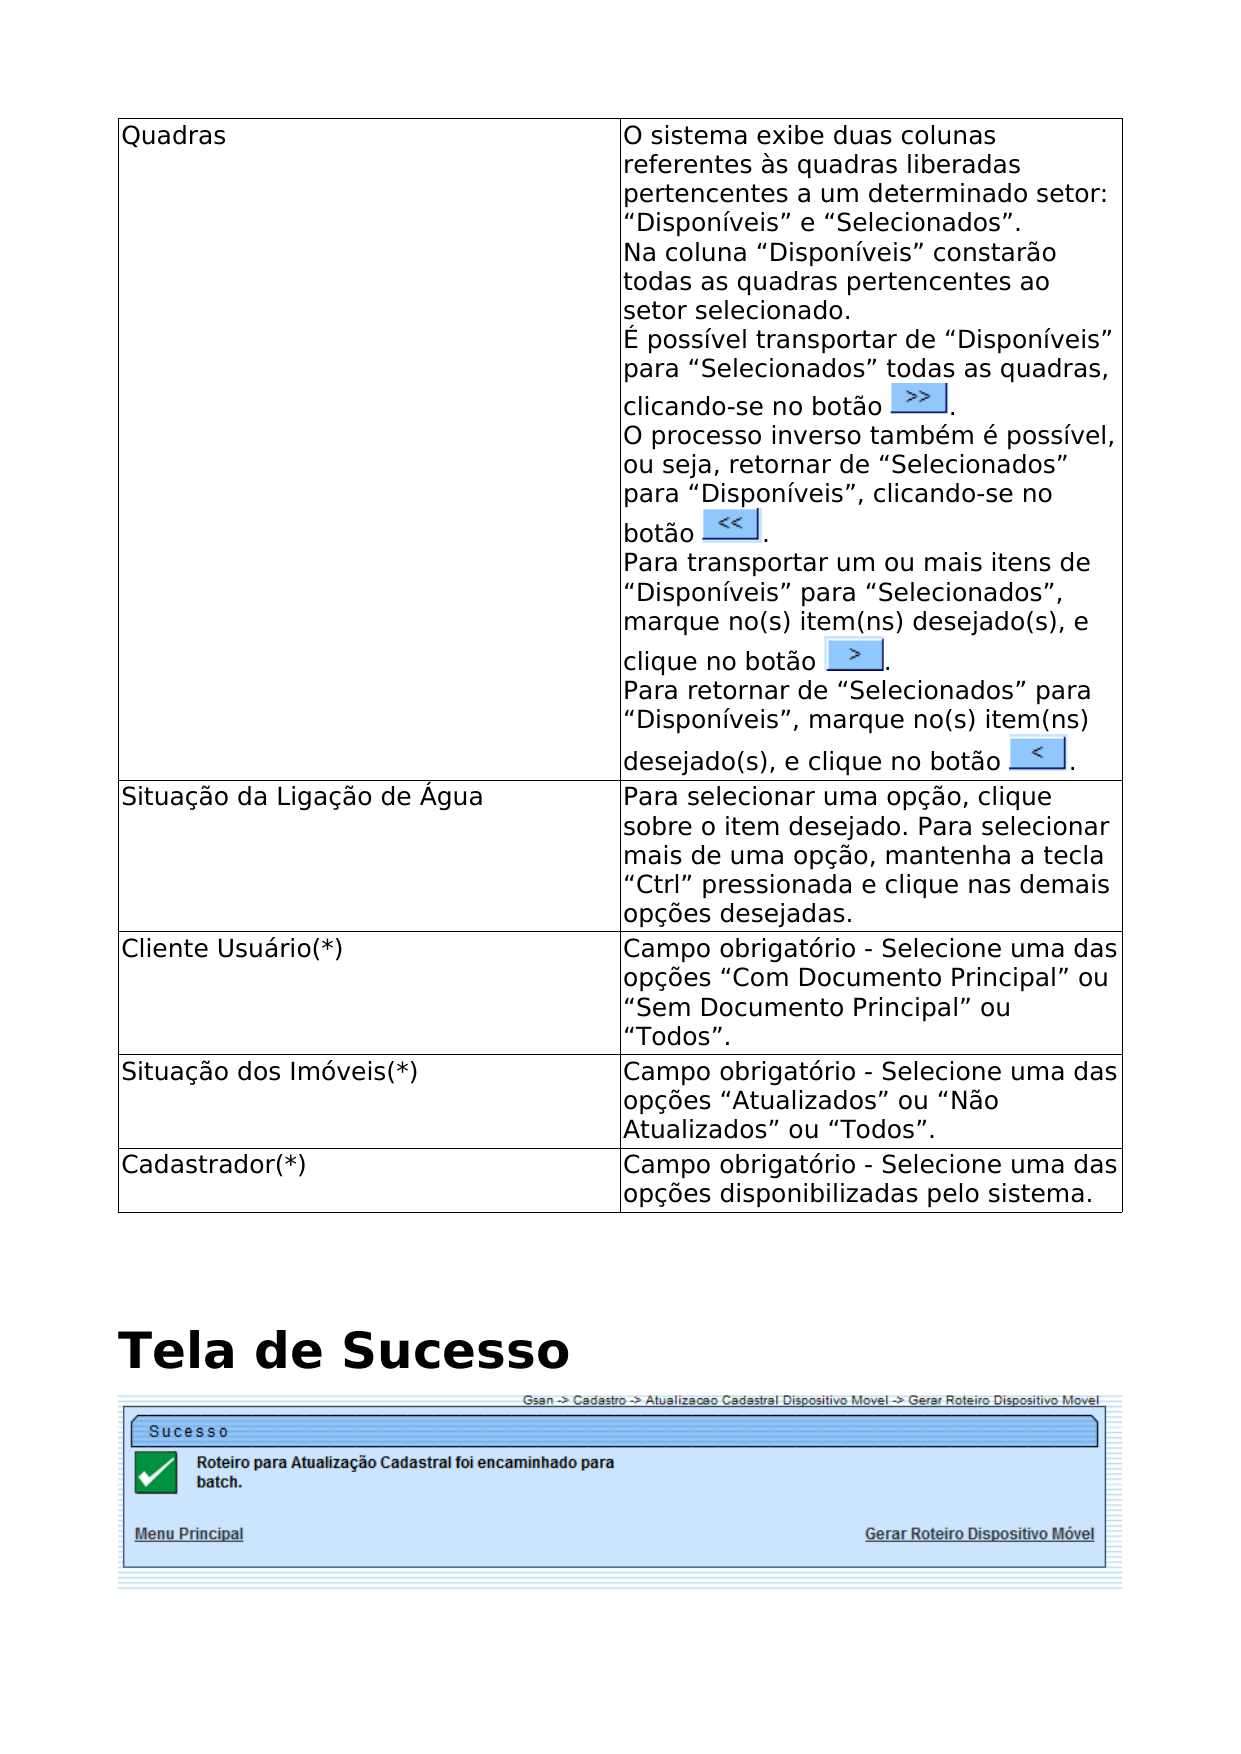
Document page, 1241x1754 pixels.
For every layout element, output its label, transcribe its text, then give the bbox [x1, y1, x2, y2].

table_cell Campo obrigatório - Selecione uma das opções “Com Documento Principal” ou “Sem Documento Principal” ou “Todos”. [621, 932, 1122, 1054]
table_cell Situação dos Imóveis(*) [119, 1055, 620, 1147]
table_cell Para selecionar uma opção, clique sobre o item desejado. Para selecionar mais de uma opção, mantenha a tecla “Ctrl” pressionada e clique nas demais opções desejadas. [621, 781, 1122, 931]
table_cell O sistema exibe duas colunas referentes às quadras liberadas pertencentes a um determinado setor: “Disponíveis” e “Selecionados”. Na coluna “Disponíveis” constarão todas as quadras pertencentes ao setor selecionado. É possível transportar de “Disponíveis” para “Selecionados” todas as quadras, clicando-se no botão . O processo inverso também é possível, ou seja, retornar de “Selecionados” para “Disponíveis”, clicando-se no botão . Para transportar um ou mais itens de “Disponíveis” para “Selecionados”, marque no(s) item(ns) desejado(s), e clique no botão . Para retornar de “Selecionados” para “Disponíveis”, marque no(s) item(ns) desejado(s), e clique no botão . [621, 119, 1122, 779]
picture [118, 1393, 1123, 1590]
table_cell Cadastrador(*) [119, 1149, 620, 1212]
picture [824, 636, 884, 671]
picture [702, 508, 762, 543]
table_cell Quadras [119, 119, 620, 779]
table_cell Campo obrigatório - Selecione uma das opções disponibilizadas pelo sistema. [621, 1149, 1122, 1212]
picture [890, 383, 949, 415]
table_cell Cliente Usuário(*) [119, 932, 620, 1054]
picture [1009, 734, 1069, 771]
subtitle Tela de Sucesso [118, 1322, 1122, 1381]
table_cell Campo obrigatório - Selecione uma das opções “Atualizados” ou “Não Atualizados” ou “Todos”. [621, 1055, 1122, 1147]
table_cell Situação da Ligação de Água [119, 781, 620, 931]
